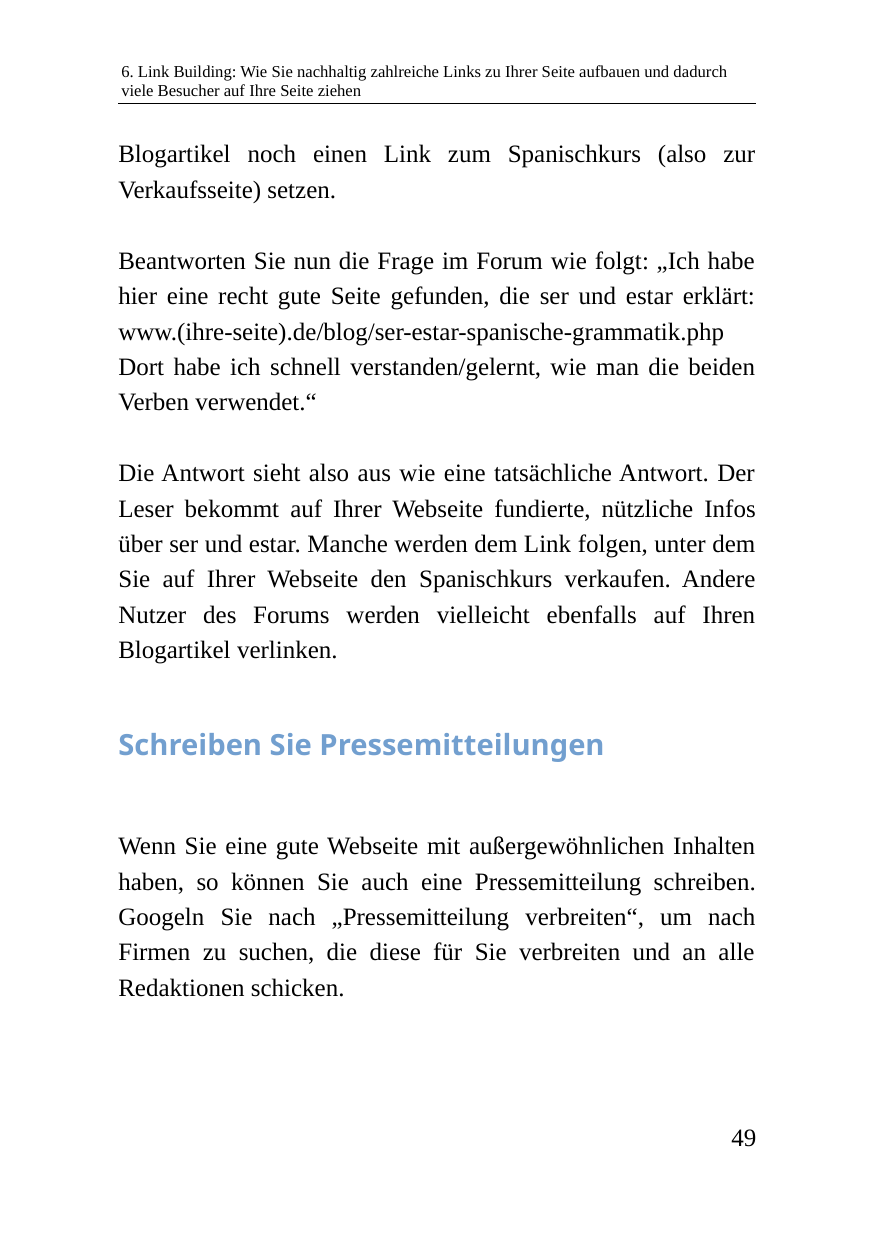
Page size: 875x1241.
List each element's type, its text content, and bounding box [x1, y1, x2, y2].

text Die Antwort sieht also aus wie eine tatsächliche Antwort. Der Leser bekommt auf Ihrer Webseite fundierte, nützliche Infos über ser und estar. Manche werden dem Link folgen, unter dem Sie auf Ihrer Webseite den Spanischkurs verkaufen. Andere Nutzer des Forums werden vielleicht ebenfalls auf Ihren Blogartikel verlinken. [118, 452, 756, 664]
text Blogartikel noch einen Link zum Spanischkurs (also zur Verkaufsseite) setzen. [118, 133, 756, 204]
text Beantworten Sie nun die Frage im Forum wie folgt: „Ich habe hier eine recht gute Seite gefunden, die ser und estar erklärt: www.(ihre-seite).de/blog/ser-estar-spanische-grammatik.php Dort habe ich schnell verstanden/gelernt, wie man die beiden Verben verwendet.“ [118, 239, 756, 416]
subtitle Schreiben Sie Pressemitteilungen [118, 724, 756, 764]
text Wenn Sie eine gute Webseite mit außergewöhnlichen Inhalten haben, so können Sie auch eine Pressemitteilung schreiben. Googeln Sie nach „Pressemitteilung verbreiten“, um nach Firmen zu suchen, die diese für Sie verbreiten und an alle Redaktionen schicken. [118, 824, 756, 1002]
